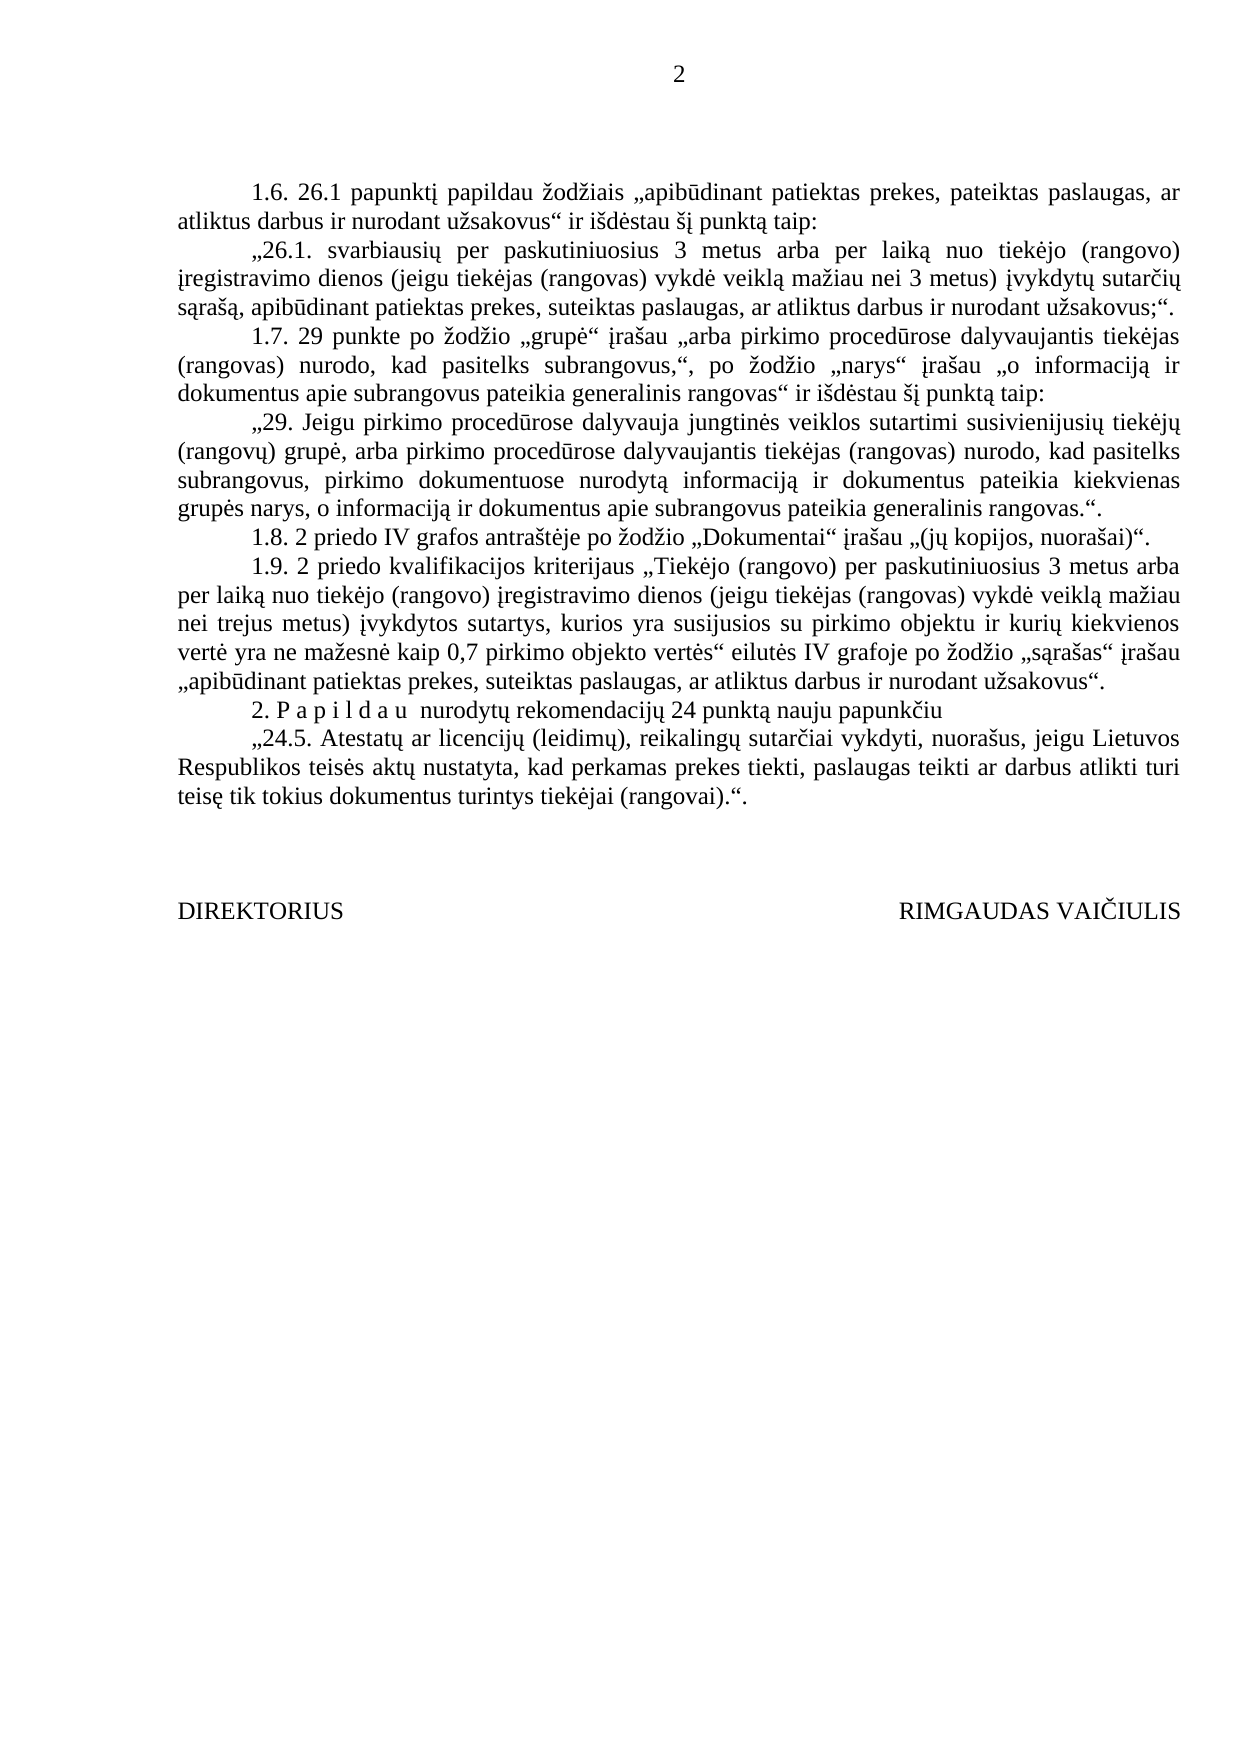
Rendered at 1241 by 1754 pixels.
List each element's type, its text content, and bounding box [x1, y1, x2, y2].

text Direktorius Rimgaudas Vaičiulis [177, 896, 1181, 925]
text „26.1. svarbiausių per paskutiniuosius 3 metus arba per laiką nuo tiekėjo (rangovo) įregistravimo dienos (jeigu tiekėjas (rangovas) vykdė veiklą mažiau nei 3 metus) įvykdytų sutarčių sąrašą, apibūdinant patiektas prekes, suteiktas paslaugas, ar atliktus darbus ir nurodant užsakovus;“. [177, 235, 1181, 321]
text 1.9. 2 priedo kvalifikacijos kriterijaus „Tiekėjo (rangovo) per paskutiniuosius 3 metus arba per laiką nuo tiekėjo (rangovo) įregistravimo dienos (jeigu tiekėjas (rangovas) vykdė veiklą mažiau nei trejus metus) įvykdytos sutartys, kurios yra susijusios su pirkimo objektu ir kurių kiekvienos vertė yra ne mažesnė kaip 0,7 pirkimo objekto vertės“ eilutės IV grafoje po žodžio „sąrašas“ įrašau „apibūdinant patiektas prekes, suteiktas paslaugas, ar atliktus darbus ir nurodant užsakovus“. [177, 551, 1181, 695]
text 1.7. 29 punkte po žodžio „grupė“ įrašau „arba pirkimo procedūrose dalyvaujantis tiekėjas (rangovas) nurodo, kad pasitelks subrangovus,“, po žodžio „narys“ įrašau „o informaciją ir dokumentus apie subrangovus pateikia generalinis rangovas“ ir išdėstau šį punktą taip: [177, 321, 1181, 407]
text „29. Jeigu pirkimo procedūrose dalyvauja jungtinės veiklos sutartimi susivienijusių tiekėjų (rangovų) grupė, arba pirkimo procedūrose dalyvaujantis tiekėjas (rangovas) nurodo, kad pasitelks subrangovus, pirkimo dokumentuose nurodytą informaciją ir dokumentus pateikia kiekvienas grupės narys, o informaciją ir dokumentus apie subrangovus pateikia generalinis rangovas.“. [177, 407, 1181, 522]
text „24.5. Atestatų ar licencijų (leidimų), reikalingų sutarčiai vykdyti, nuorašus, jeigu Lietuvos Respublikos teisės aktų nustatyta, kad perkamas prekes tiekti, paslaugas teikti ar darbus atlikti turi teisę tik tokius dokumentus turintys tiekėjai (rangovai).“. [177, 723, 1181, 810]
text 1.8. 2 priedo IV grafos antraštėje po žodžio „Dokumentai“ įrašau „(jų kopijos, nuorašai)“. [177, 522, 1181, 551]
text 2. Papildau nurodytų rekomendacijų 24 punktą nauju papunkčiu [177, 695, 1181, 723]
text 1.6. 26.1 papunktį papildau žodžiais „apibūdinant patiektas prekes, pateiktas paslaugas, ar atliktus darbus ir nurodant užsakovus“ ir išdėstau šį punktą taip: [177, 177, 1181, 235]
